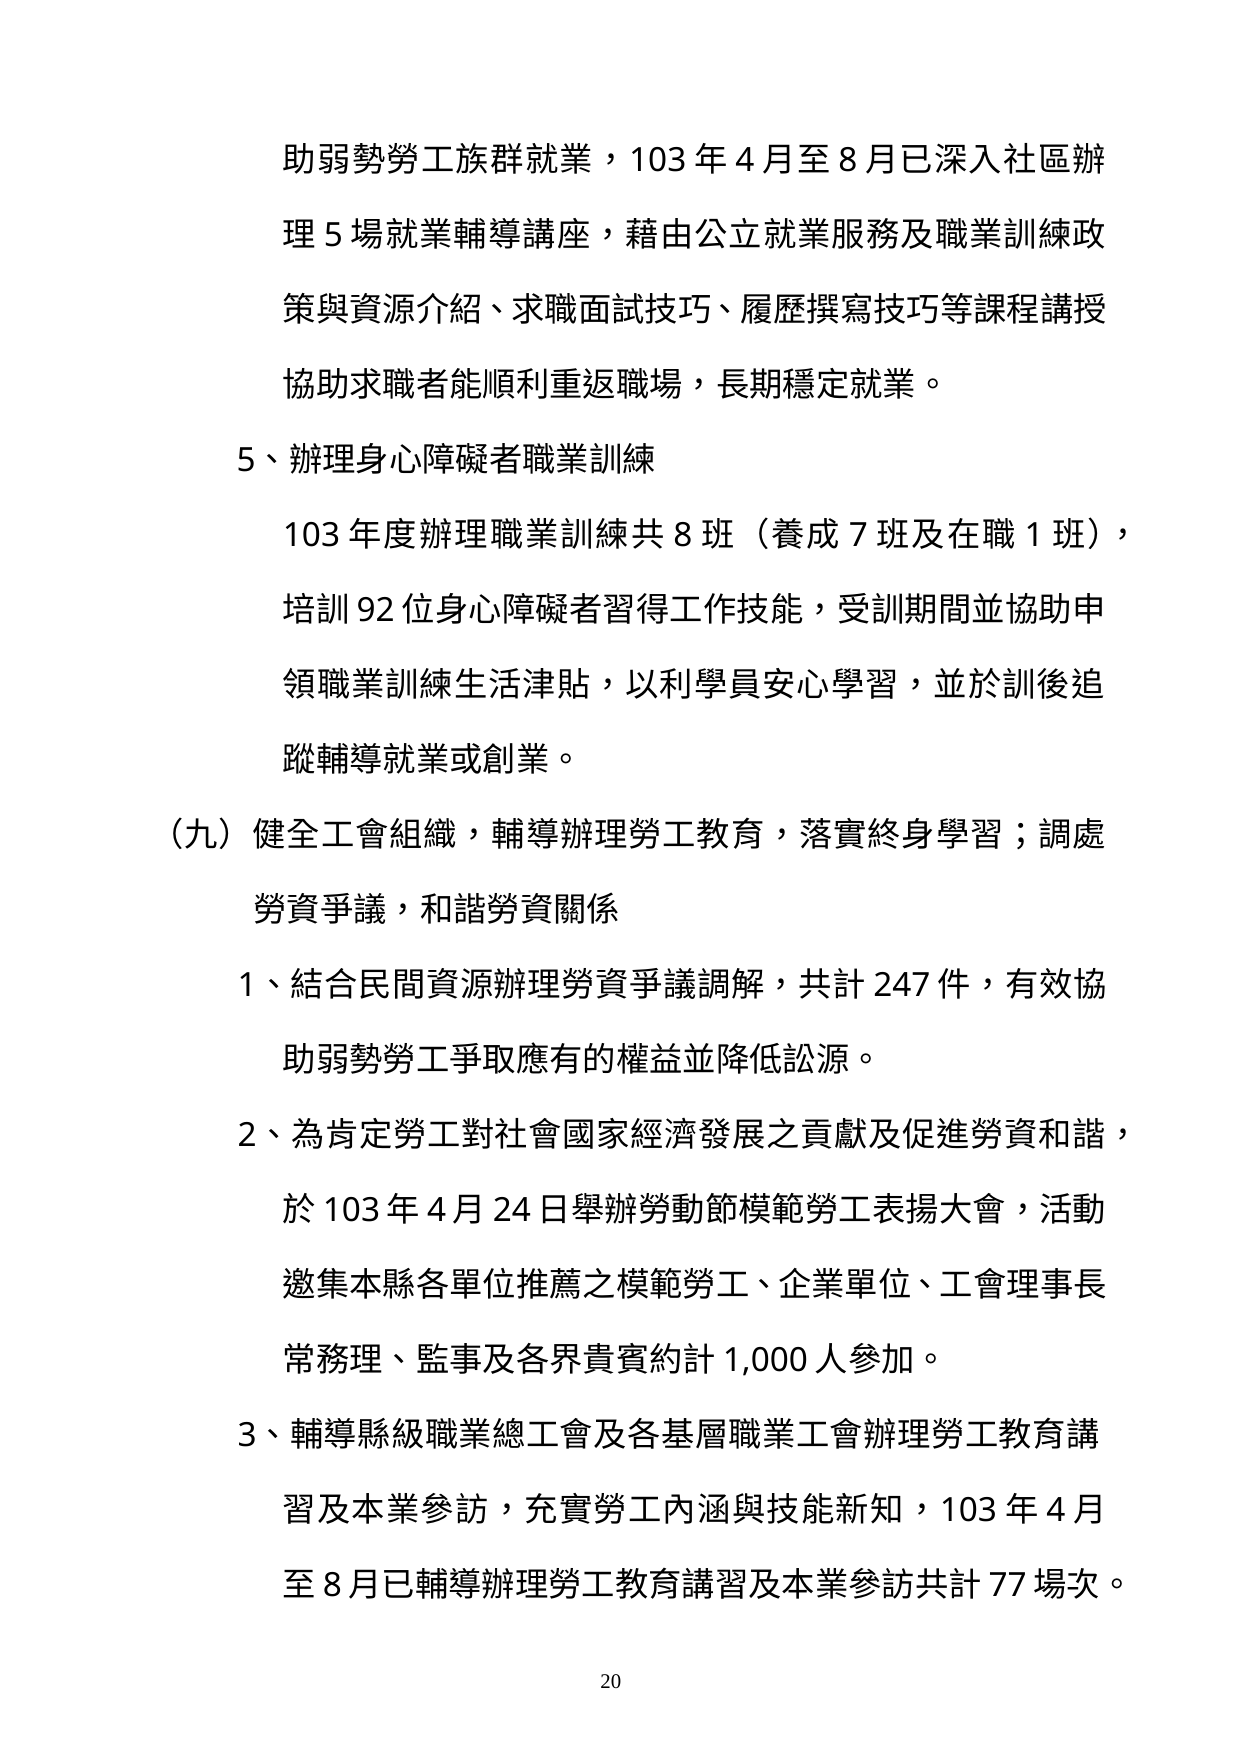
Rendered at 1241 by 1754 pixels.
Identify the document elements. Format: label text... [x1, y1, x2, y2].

text 103年度辦理職業訓練共8班（養成7班及在職1班），培訓92位身心障礙者習得工作技能，受訓期間並協助申領職業訓練生活津貼，以利學員安心學習，並於訓後追蹤輔導就業或創業。 [283, 495, 1106, 795]
text （九）健全工會組織，輔導辦理勞工教育，落實終身學習；調處勞資爭議，和諧勞資關係 [150, 795, 1106, 945]
text 為提升本縣勞動力參與率，開發新勞動力人口，主動協助弱勢勞工族群就業，103年4月至8月已深入社區辦理5場就業輔導講座，藉由公立就業服務及職業訓練政策與資源介紹、求職面試技巧、履歷撰寫技巧等課程講授，協助求職者能順利重返職場，長期穩定就業。 [283, 120, 1106, 420]
text 2、為肯定勞工對社會國家經濟發展之貢獻及促進勞資和諧，於103年4月24日舉辦勞動節模範勞工表揚大會，活動邀集本縣各單位推薦之模範勞工、企業單位、工會理事長、常務理、監事及各界貴賓約計1,000人參加。 [237, 1095, 1106, 1395]
text 5、辦理身心障礙者職業訓練 [236, 420, 1106, 495]
text 3、輔導縣級職業總工會及各基層職業工會辦理勞工教育講 [237, 1395, 1106, 1470]
text 習及本業參訪，充實勞工內涵與技能新知，103年4月至8月已輔導辦理勞工教育講習及本業參訪共計77場次。 [282, 1470, 1106, 1620]
text 1、結合民間資源辦理勞資爭議調解，共計247件，有效協助弱勢勞工爭取應有的權益並降低訟源。 [237, 945, 1106, 1095]
